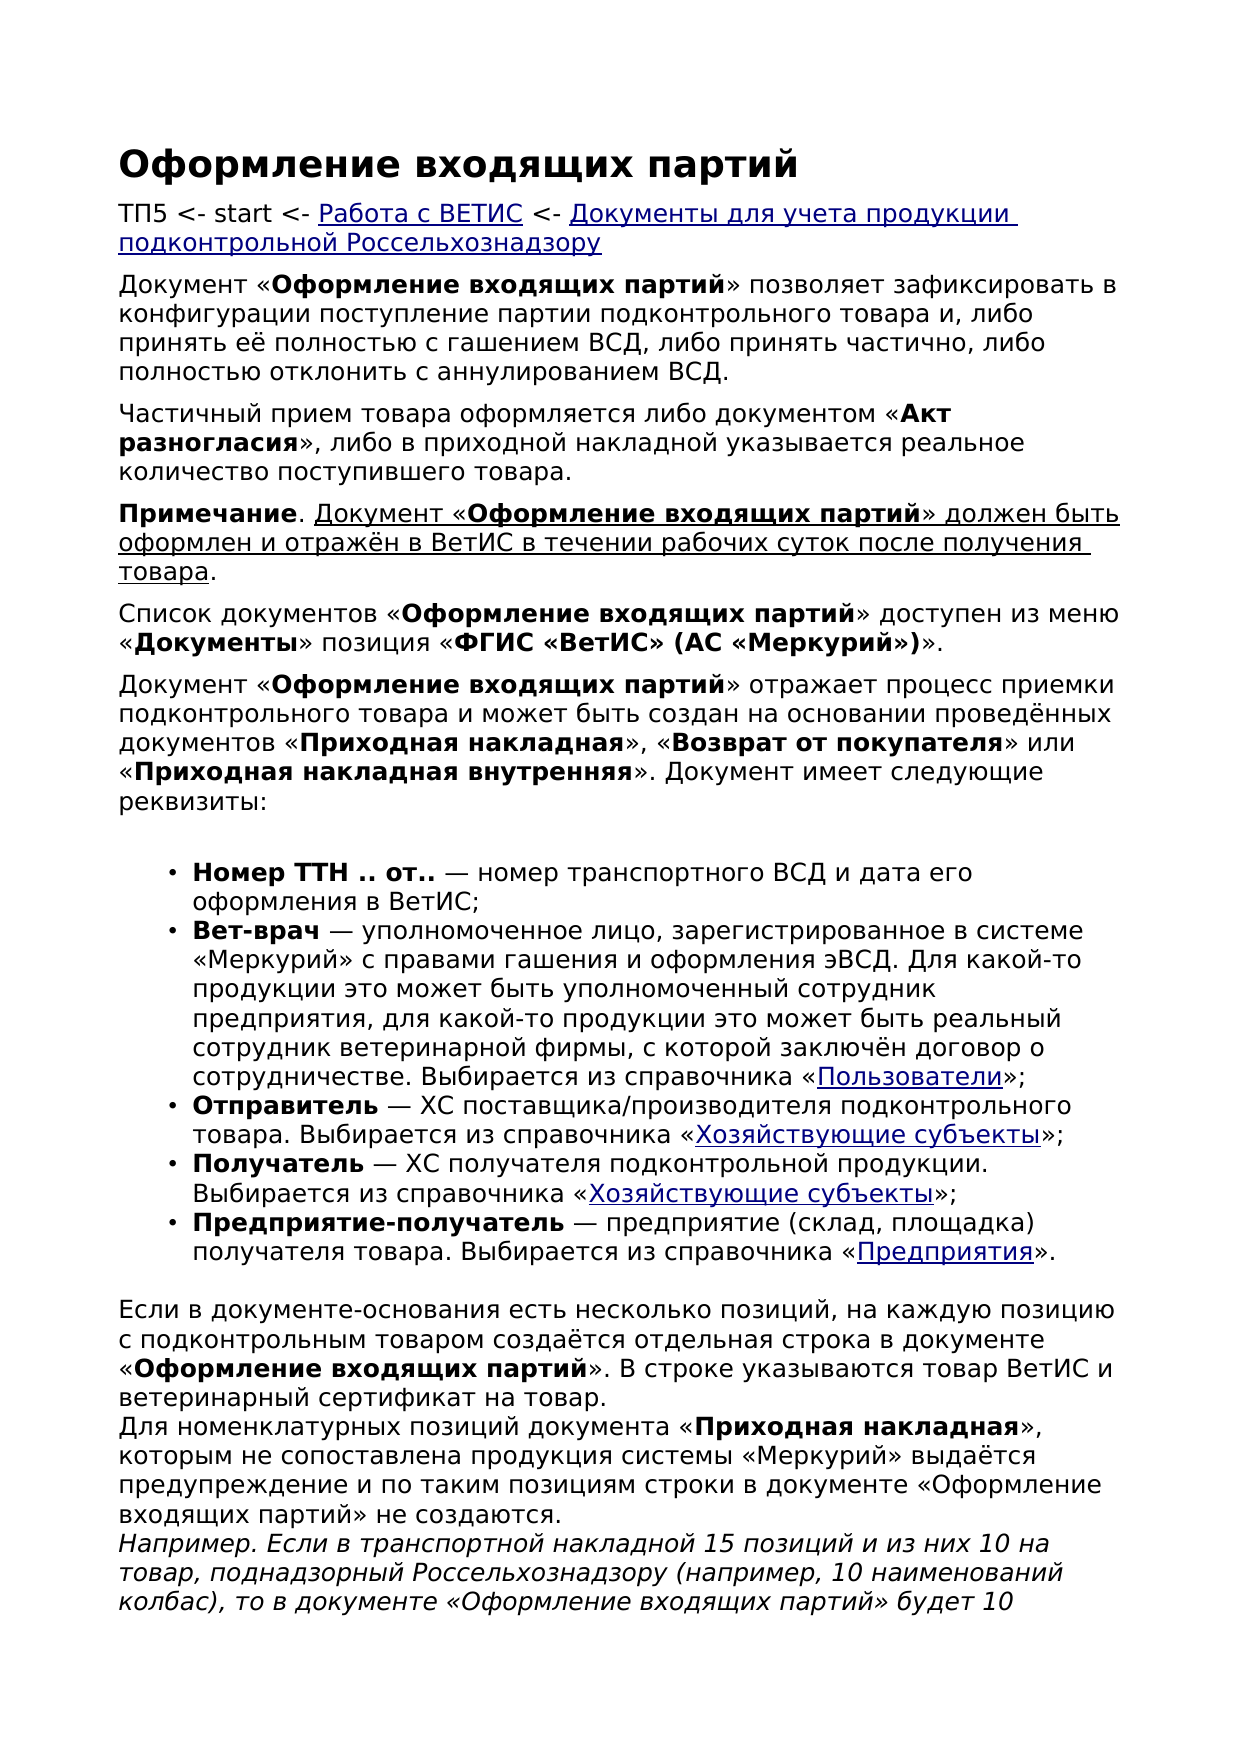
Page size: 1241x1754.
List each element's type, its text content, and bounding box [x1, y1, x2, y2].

text Частичный прием товара оформляется либо документом «Акт разногласия», либо в приходной накладной указывается реальное количество поступившего товара. [118, 399, 1122, 487]
list Предприятие-получатель — предприятие (склад, площадка) получателя товара. Выбирается из справочника «Предприятия». [177, 1208, 1122, 1266]
text Документ «Оформление входящих партий» позволяет зафиксировать в конфигурации поступление партии подконтрольного товара и, либо принять её полностью с гашением ВСД, либо принять частично, либо полностью отклонить с аннулированием ВСД. [118, 270, 1122, 387]
text Если в документе-основания есть несколько позиций, на каждую позицию с подконтрольным товаром создаётся отдельная строка в документе «Оформление входящих партий». В строке указываются товар ВетИС и ветеринарный сертификат на товар. Для номенклатурных позиций документа «Приходная накладная», которым не сопоставлена продукция системы «Меркурий» выдаётся предупреждение и по таким позициям строки в документе «Оформление входящих партий» не создаются. Например. Если в транспортной накладной 15 позиций и из них 10 на товар, поднадзорный Россельхознадзору (например, 10 наименований колбас), то в документе «Оформление входящих партий» будет 10 [118, 1296, 1122, 1617]
text ТП5 <- start <- Работа с ВЕТИС <- Документы для учета продукции подконтрольной Россельхознадзору [118, 199, 1122, 258]
list Номер ТТН .. от.. — номер транспортного ВСД и дата его оформления в ВетИС; [177, 858, 1122, 916]
text Примечание. Документ «Оформление входящих партий» должен быть оформлен и отражён в ВетИС в течении рабочих суток после получения товара. [118, 499, 1122, 587]
subtitle Оформление входящих партий [118, 143, 1122, 187]
list Отправитель — ХС поставщика/производителя подконтрольного товара. Выбирается из справочника «Хозяйствующие субъекты»; [177, 1091, 1122, 1149]
list Вет-врач — уполномоченное лицо, зарегистрированное в системе «Меркурий» с правами гашения и оформления эВСД. Для какой-то продукции это может быть уполномоченный сотрудник предприятия, для какой-то продукции это может быть реальный сотрудник ветеринарной фирмы, с которой заключён договор о сотрудничестве. Выбирается из справочника «Пользователи»; [177, 916, 1122, 1091]
text Список документов «Оформление входящих партий» доступен из меню «Документы» позиция «ФГИС «ВетИС» (АС «Меркурий»)». [118, 599, 1122, 658]
list Получатель — ХС получателя подконтрольной продукции. Выбирается из справочника «Хозяйствующие субъекты»; [177, 1149, 1122, 1208]
text Документ «Оформление входящих партий» отражает процесс приемки подконтрольного товара и может быть создан на основании проведённых документов «Приходная накладная», «Возврат от покупателя» или «Приходная накладная внутренняя». Документ имеет следующие реквизиты: [118, 670, 1122, 816]
